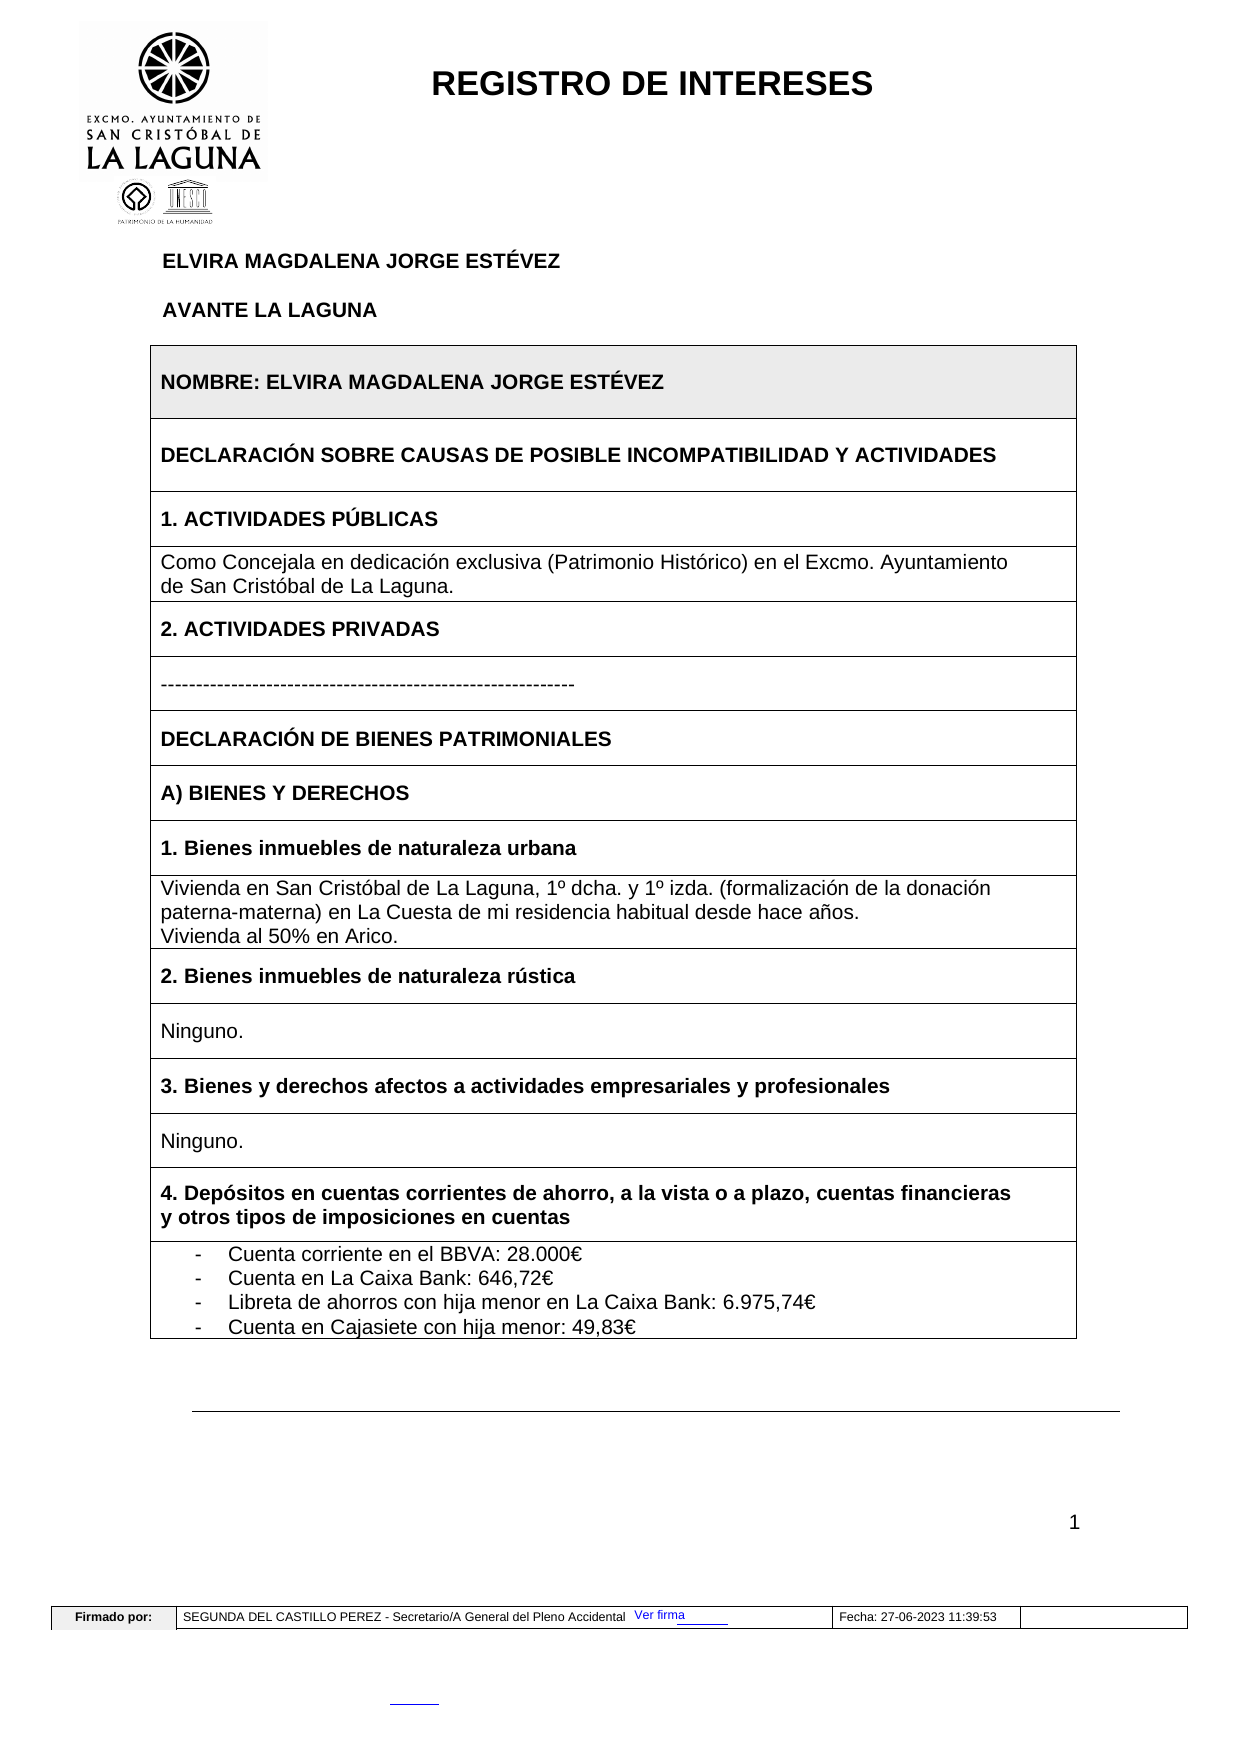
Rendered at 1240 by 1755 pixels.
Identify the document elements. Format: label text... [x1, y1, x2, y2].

table_cell Vivienda en San Cristóbal de La Laguna, 1º dcha. y 1º izda. (formalización de la donación paterna-materna) en La Cuesta de mi residencia habitual desde hace años. Vivienda al 50% en Arico. [151, 876, 1076, 948]
table_cell - Cuenta corriente en el BBVA: 28.000€ - Cuenta en La Caixa Bank: 646,72€ - Libreta de ahorros con hija menor en La Caixa Bank: 6.975,74€ - Cuenta en Cajasiete con hija menor: 49,83€ [151, 1242, 1076, 1338]
text 1 [42, 1510, 1080, 1534]
table_cell Como Concejala en dedicación exclusiva (Patrimonio Histórico) en el Excmo. Ayuntamiento de San Cristóbal de La Laguna. [151, 547, 1076, 601]
table_cell DECLARACIÓN DE BIENES PATRIMONIALES [151, 711, 1076, 765]
table_cell 4. Depósitos en cuentas corrientes de ahorro, a la vista o a plazo, cuentas financieras y otros tipos de imposiciones en cuentas [151, 1168, 1076, 1241]
table_header NOMBRE: ELVIRA MAGDALENA JORGE ESTÉVEZ [151, 346, 1076, 418]
table_cell Ninguno. [151, 1114, 1076, 1167]
table_cell 3. Bienes y derechos afectos a actividades empresariales y profesionales [151, 1059, 1076, 1112]
table_cell ----------------------------------------------------------- [151, 657, 1076, 710]
table_cell DECLARACIÓN SOBRE CAUSAS DE POSIBLE INCOMPATIBILIDAD Y ACTIVIDADES [151, 419, 1076, 491]
table_cell 2. Bienes inmuebles de naturaleza rústica [151, 949, 1076, 1003]
table_cell 2. ACTIVIDADES PRIVADAS [151, 602, 1076, 656]
table_cell A) BIENES Y DERECHOS [151, 766, 1076, 820]
text ELVIRA MAGDALENA JORGE ESTÉVEZ [162, 249, 1200, 273]
table_header Fecha: 27-06-2023 11:39:53 [833, 1607, 1020, 1628]
table_cell 1. ACTIVIDADES PÚBLICAS [151, 492, 1076, 546]
table_header [1021, 1607, 1187, 1628]
table_header Firmado por: [52, 1607, 176, 1628]
table_header SEGUNDA DEL CASTILLO PEREZ - Secretario/A General del Pleno Accidental Ver firma [177, 1607, 832, 1628]
table_cell Ninguno. [151, 1004, 1076, 1058]
text AVANTE LA LAGUNA [162, 297, 1200, 321]
table_cell 1. Bienes inmuebles de naturaleza urbana [151, 821, 1076, 875]
